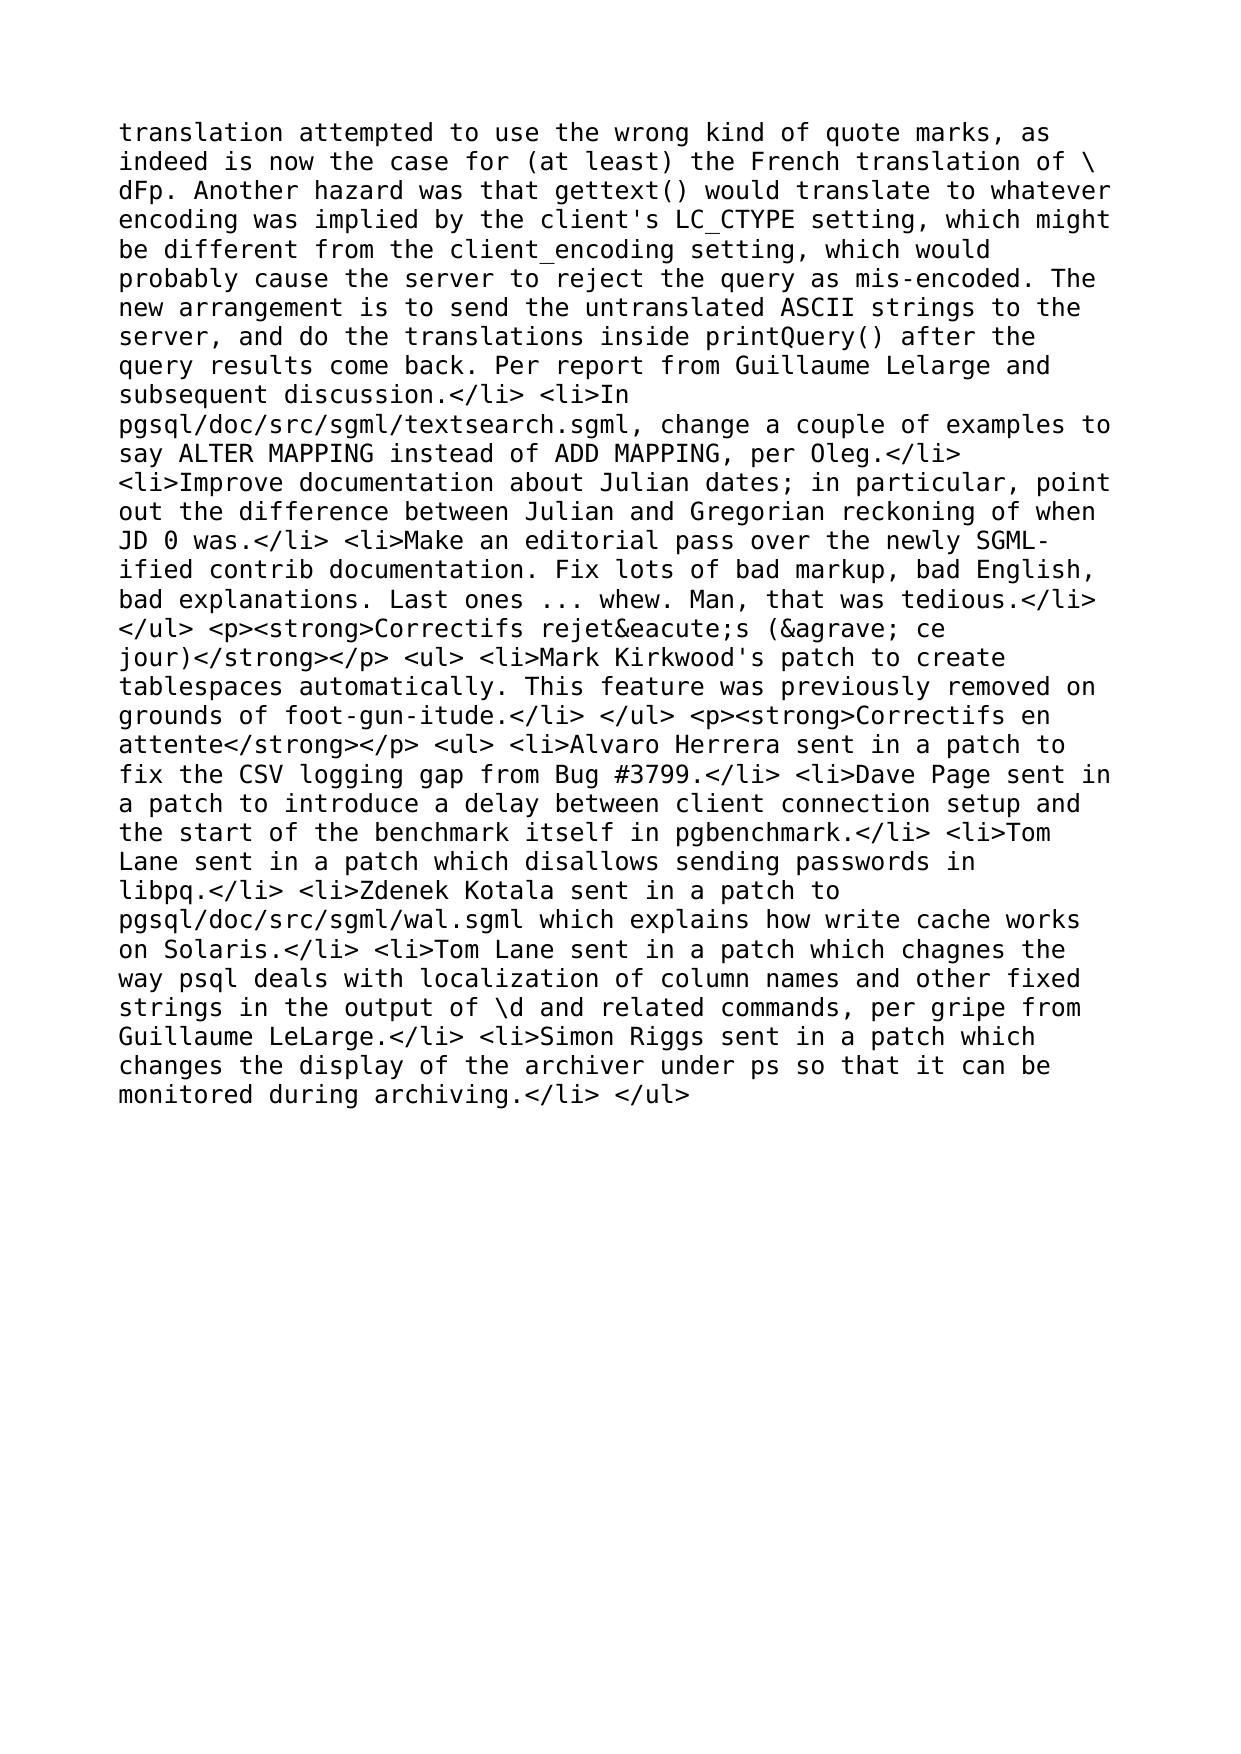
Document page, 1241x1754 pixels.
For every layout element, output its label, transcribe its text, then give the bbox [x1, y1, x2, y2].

text translation attempted to use the wrong kind of quote marks, as indeed is now the case for (at least) the French translation of \dFp. Another hazard was that gettext() would translate to whatever encoding was implied by the client's LC_CTYPE setting, which might be different from the client_encoding setting, which would probably cause the server to reject the query as mis-encoded. The new arrangement is to send the untranslated ASCII strings to the server, and do the translations inside printQuery() after the query results come back. Per report from Guillaume Lelarge and subsequent discussion.</li> <li>In pgsql/doc/src/sgml/textsearch.sgml, change a couple of examples to say ALTER MAPPING instead of ADD MAPPING, per Oleg.</li> <li>Improve documentation about Julian dates; in particular, point out the difference between Julian and Gregorian reckoning of when JD 0 was.</li> <li>Make an editorial pass over the newly SGML-ified contrib documentation. Fix lots of bad markup, bad English, bad explanations. Last ones ... whew. Man, that was tedious.</li> </ul> <p><strong>Correctifs rejet&eacute;s (&agrave; ce jour)</strong></p> <ul> <li>Mark Kirkwood's patch to create tablespaces automatically. This feature was previously removed on grounds of foot-gun-itude.</li> </ul> <p><strong>Correctifs en attente</strong></p> <ul> <li>Alvaro Herrera sent in a patch to fix the CSV logging gap from Bug #3799.</li> <li>Dave Page sent in a patch to introduce a delay between client connection setup and the start of the benchmark itself in pgbenchmark.</li> <li>Tom Lane sent in a patch which disallows sending passwords in libpq.</li> <li>Zdenek Kotala sent in a patch to pgsql/doc/src/sgml/wal.sgml which explains how write cache works on Solaris.</li> <li>Tom Lane sent in a patch which chagnes the way psql deals with localization of column names and other fixed strings in the output of \d and related commands, per gripe from Guillaume LeLarge.</li> <li>Simon Riggs sent in a patch which changes the display of the archiver under ps so that it can be monitored during archiving.</li> </ul> [118, 118, 1122, 1110]
